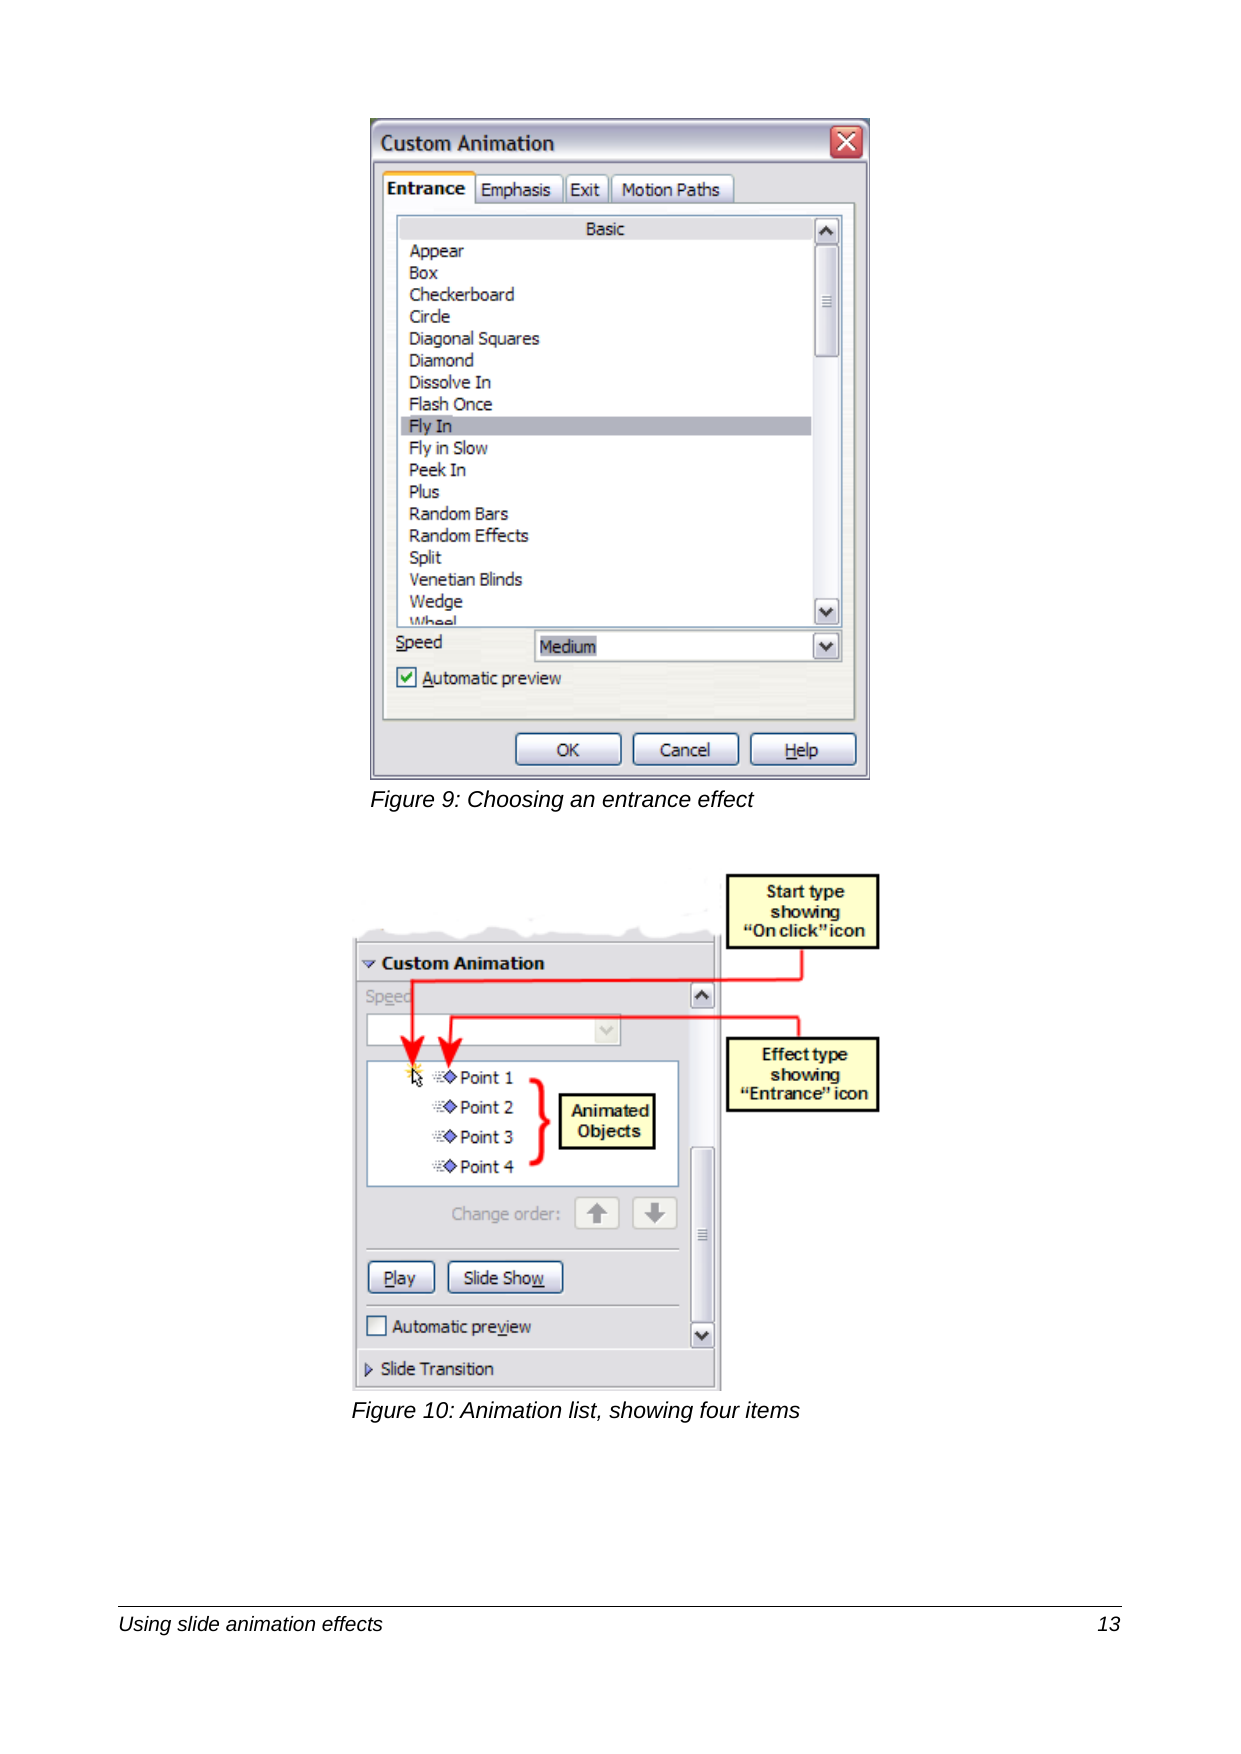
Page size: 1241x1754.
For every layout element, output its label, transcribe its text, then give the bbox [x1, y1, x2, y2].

picture [351, 868, 889, 1391]
text Figure 9: Choosing an entrance effect [370, 786, 870, 812]
picture [370, 118, 870, 780]
text Figure 10: Animation list, showing four items [351, 1397, 889, 1423]
